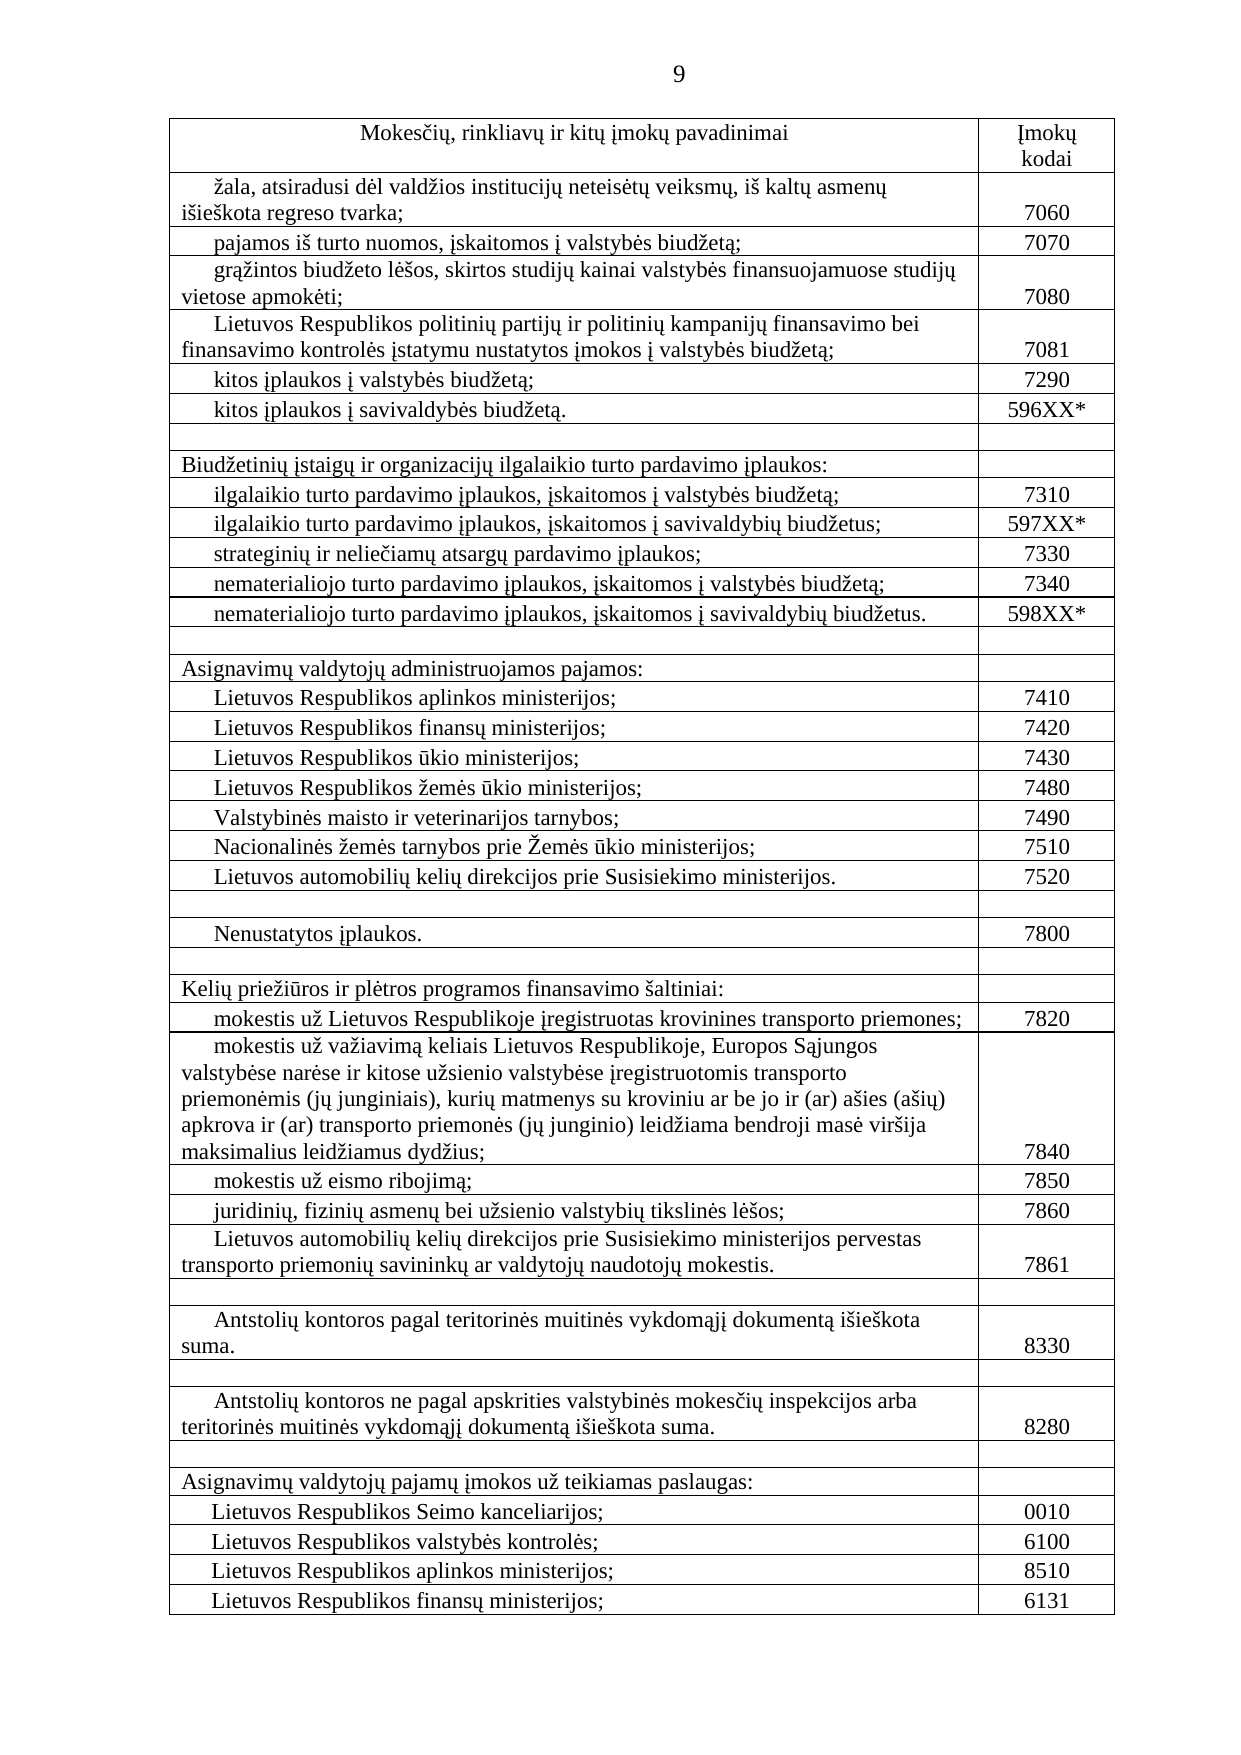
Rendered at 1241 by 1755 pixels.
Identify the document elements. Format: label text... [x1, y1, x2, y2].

table_header Mokesčių, rinkliavų ir kitų įmokų pavadinimai [170, 119, 978, 172]
table_cell 7840 [979, 1033, 1114, 1164]
table_cell 0010 [979, 1496, 1114, 1524]
table_cell 7330 [979, 538, 1114, 567]
table_cell Lietuvos Respublikos žemės ūkio ministerijos; [170, 771, 978, 800]
table_cell Nenustatytos įplaukos. [170, 918, 978, 947]
table_cell [1115, 423, 1126, 450]
table_cell [979, 891, 1114, 917]
table_cell 7860 [979, 1195, 1114, 1224]
table_cell Asignavimų valdytojų administruojamos pajamos: [170, 655, 978, 681]
table_cell kitos įplaukos į valstybės biudžetą; [170, 364, 978, 393]
table_cell [170, 424, 978, 450]
table_cell [1115, 1031, 1126, 1164]
table_cell [979, 975, 1114, 1002]
table_cell Asignavimų valdytojų pajamų įmokos už teikiamas paslaugas: [170, 1468, 978, 1494]
table_cell Antstolių kontoros ne pagal apskrities valstybinės mokesčių inspekcijos arba teritorinės muitinės vykdomąjį dokumentą išieškota suma. [170, 1387, 978, 1440]
table_cell [1115, 1278, 1126, 1305]
table_cell mokestis už važiavimą keliais Lietuvos Respublikoje, Europos Sąjungos valstybėse narėse ir kitose užsienio valstybėse įregistruotomis transporto priemonėmis (jų junginiais), kurių matmenys su kroviniu ar be jo ir (ar) ašies (ašių) apkrova ir (ar) transporto priemonės (jų junginio) leidžiama bendroji masė viršija maksimalius leidžiamus dydžius; [170, 1033, 978, 1164]
table_cell [1115, 741, 1126, 770]
table_cell [979, 1360, 1114, 1386]
table_cell [1115, 309, 1126, 363]
table_cell 8280 [979, 1387, 1114, 1440]
table_cell nematerialiojo turto pardavimo įplaukos, įskaitomos į valstybės biudžetą; [170, 568, 978, 596]
table_cell [1115, 1164, 1126, 1194]
table_cell [1115, 226, 1126, 255]
table_cell 6131 [979, 1585, 1114, 1614]
table_cell Lietuvos Respublikos valstybės kontrolės; [170, 1525, 978, 1554]
table_cell kitos įplaukos į savivaldybės biudžetą. [170, 394, 978, 422]
table_cell Lietuvos Respublikos politinių partijų ir politinių kampanijų finansavimo bei finansavimo kontrolės įstatymu nustatytos įmokos į valstybės biudžetą; [170, 310, 978, 363]
table_cell 7480 [979, 771, 1114, 800]
table_cell 7070 [979, 227, 1114, 255]
table_header Įmokų kodai [979, 119, 1114, 172]
table_cell Kelių priežiūros ir plėtros programos finansavimo šaltiniai: [170, 975, 978, 1002]
table_cell [1115, 770, 1126, 800]
table_cell ilgalaikio turto pardavimo įplaukos, įskaitomos į savivaldybių biudžetus; [170, 508, 978, 537]
table_cell mokestis už eismo ribojimą; [170, 1165, 978, 1194]
table_cell [170, 891, 978, 917]
table_cell [979, 627, 1114, 654]
table_cell [1115, 363, 1126, 393]
table_cell 7800 [979, 918, 1114, 947]
table_cell 7430 [979, 742, 1114, 770]
table_cell [1115, 947, 1126, 974]
table_cell juridinių, fizinių asmenų bei užsienio valstybių tikslinės lėšos; [170, 1195, 978, 1224]
table_cell [1115, 450, 1126, 477]
table_cell [1115, 1524, 1126, 1554]
table_cell [1115, 800, 1126, 830]
table_cell [1115, 255, 1126, 309]
table_cell [979, 451, 1114, 477]
table_cell [1115, 477, 1126, 507]
table_cell [1115, 681, 1126, 711]
table_cell 7520 [979, 861, 1114, 889]
table_cell 7060 [979, 173, 1114, 226]
table_cell [1115, 974, 1126, 1002]
table_cell 8330 [979, 1306, 1114, 1359]
table_cell 7820 [979, 1003, 1114, 1031]
table_cell [1115, 596, 1126, 626]
table_cell [979, 655, 1114, 681]
table_cell Lietuvos Respublikos Seimo kanceliarijos; [170, 1496, 978, 1524]
table_cell pajamos iš turto nuomos, įskaitomos į valstybės biudžetą; [170, 227, 978, 255]
table_cell [1115, 860, 1126, 889]
table_cell Biudžetinių įstaigų ir organizacijų ilgalaikio turto pardavimo įplaukos: [170, 451, 978, 477]
table_cell nematerialiojo turto pardavimo įplaukos, įskaitomos į savivaldybių biudžetus. [170, 598, 978, 626]
table_cell 7510 [979, 831, 1114, 860]
table_cell [979, 424, 1114, 450]
table_cell 7410 [979, 682, 1114, 711]
table_cell [1115, 1440, 1126, 1467]
table_cell grąžintos biudžeto lėšos, skirtos studijų kainai valstybės finansuojamuose studijų vietose apmokėti; [170, 256, 978, 309]
table_cell Lietuvos Respublikos aplinkos ministerijos; [170, 682, 978, 711]
table_cell [979, 1279, 1114, 1305]
table_cell 7861 [979, 1225, 1114, 1277]
table_cell [1115, 1194, 1126, 1224]
table_cell [1115, 393, 1126, 422]
table_cell 597XX* [979, 508, 1114, 537]
table_cell 596XX* [979, 394, 1114, 422]
table_cell 7340 [979, 568, 1114, 596]
table_cell [1115, 567, 1126, 596]
table_cell Lietuvos automobilių kelių direkcijos prie Susisiekimo ministerijos pervestas transporto priemonių savininkų ar valdytojų naudotojų mokestis. [170, 1225, 978, 1277]
table_header [1115, 118, 1126, 172]
table_cell 8510 [979, 1555, 1114, 1584]
table_cell strateginių ir neliečiamų atsargų pardavimo įplaukos; [170, 538, 978, 567]
table_cell 7080 [979, 256, 1114, 309]
table_cell [1115, 711, 1126, 741]
table_cell mokestis už Lietuvos Respublikoje įregistruotas krovinines transporto priemones; [170, 1003, 978, 1031]
table_cell 7850 [979, 1165, 1114, 1194]
table_cell 7490 [979, 801, 1114, 830]
table_cell [1115, 1305, 1126, 1359]
table_cell [1115, 1002, 1126, 1031]
table_cell [1115, 1584, 1126, 1614]
table_cell 7310 [979, 478, 1114, 507]
table_cell 6100 [979, 1525, 1114, 1554]
table_cell [1115, 654, 1126, 681]
table_cell Antstolių kontoros pagal teritorinės muitinės vykdomąjį dokumentą išieškota suma. [170, 1306, 978, 1359]
table_cell [170, 1279, 978, 1305]
table_cell 7081 [979, 310, 1114, 363]
table_cell [979, 1441, 1114, 1467]
table_cell [1115, 890, 1126, 917]
table_cell [1115, 917, 1126, 947]
table_cell [1115, 830, 1126, 860]
table_cell Lietuvos Respublikos aplinkos ministerijos; [170, 1555, 978, 1584]
table_cell [1115, 537, 1126, 567]
table_cell [1115, 1224, 1126, 1277]
table_cell [1115, 172, 1126, 226]
table_cell ilgalaikio turto pardavimo įplaukos, įskaitomos į valstybės biudžetą; [170, 478, 978, 507]
table_cell [1115, 507, 1126, 537]
table_cell 598XX* [979, 598, 1114, 626]
table_cell žala, atsiradusi dėl valdžios institucijų neteisėtų veiksmų, iš kaltų asmenų išieškota regreso tvarka; [170, 173, 978, 226]
table_cell [1115, 1359, 1126, 1386]
table_cell Lietuvos Respublikos finansų ministerijos; [170, 1585, 978, 1614]
table_cell [1115, 1386, 1126, 1440]
table_cell [979, 1468, 1114, 1494]
table_cell [170, 1360, 978, 1386]
table_cell Nacionalinės žemės tarnybos prie Žemės ūkio ministerijos; [170, 831, 978, 860]
table_cell [170, 627, 978, 654]
table_cell Lietuvos Respublikos finansų ministerijos; [170, 712, 978, 741]
table_cell [1115, 626, 1126, 654]
table_cell 7420 [979, 712, 1114, 741]
table_cell [1115, 1554, 1126, 1584]
table_cell 7290 [979, 364, 1114, 393]
table_cell Lietuvos Respublikos ūkio ministerijos; [170, 742, 978, 770]
table_cell Lietuvos automobilių kelių direkcijos prie Susisiekimo ministerijos. [170, 861, 978, 889]
table_cell [1115, 1495, 1126, 1524]
table_cell Valstybinės maisto ir veterinarijos tarnybos; [170, 801, 978, 830]
table_cell [170, 948, 978, 974]
table_cell [1115, 1467, 1126, 1494]
table_cell [979, 948, 1114, 974]
table_cell [170, 1441, 978, 1467]
